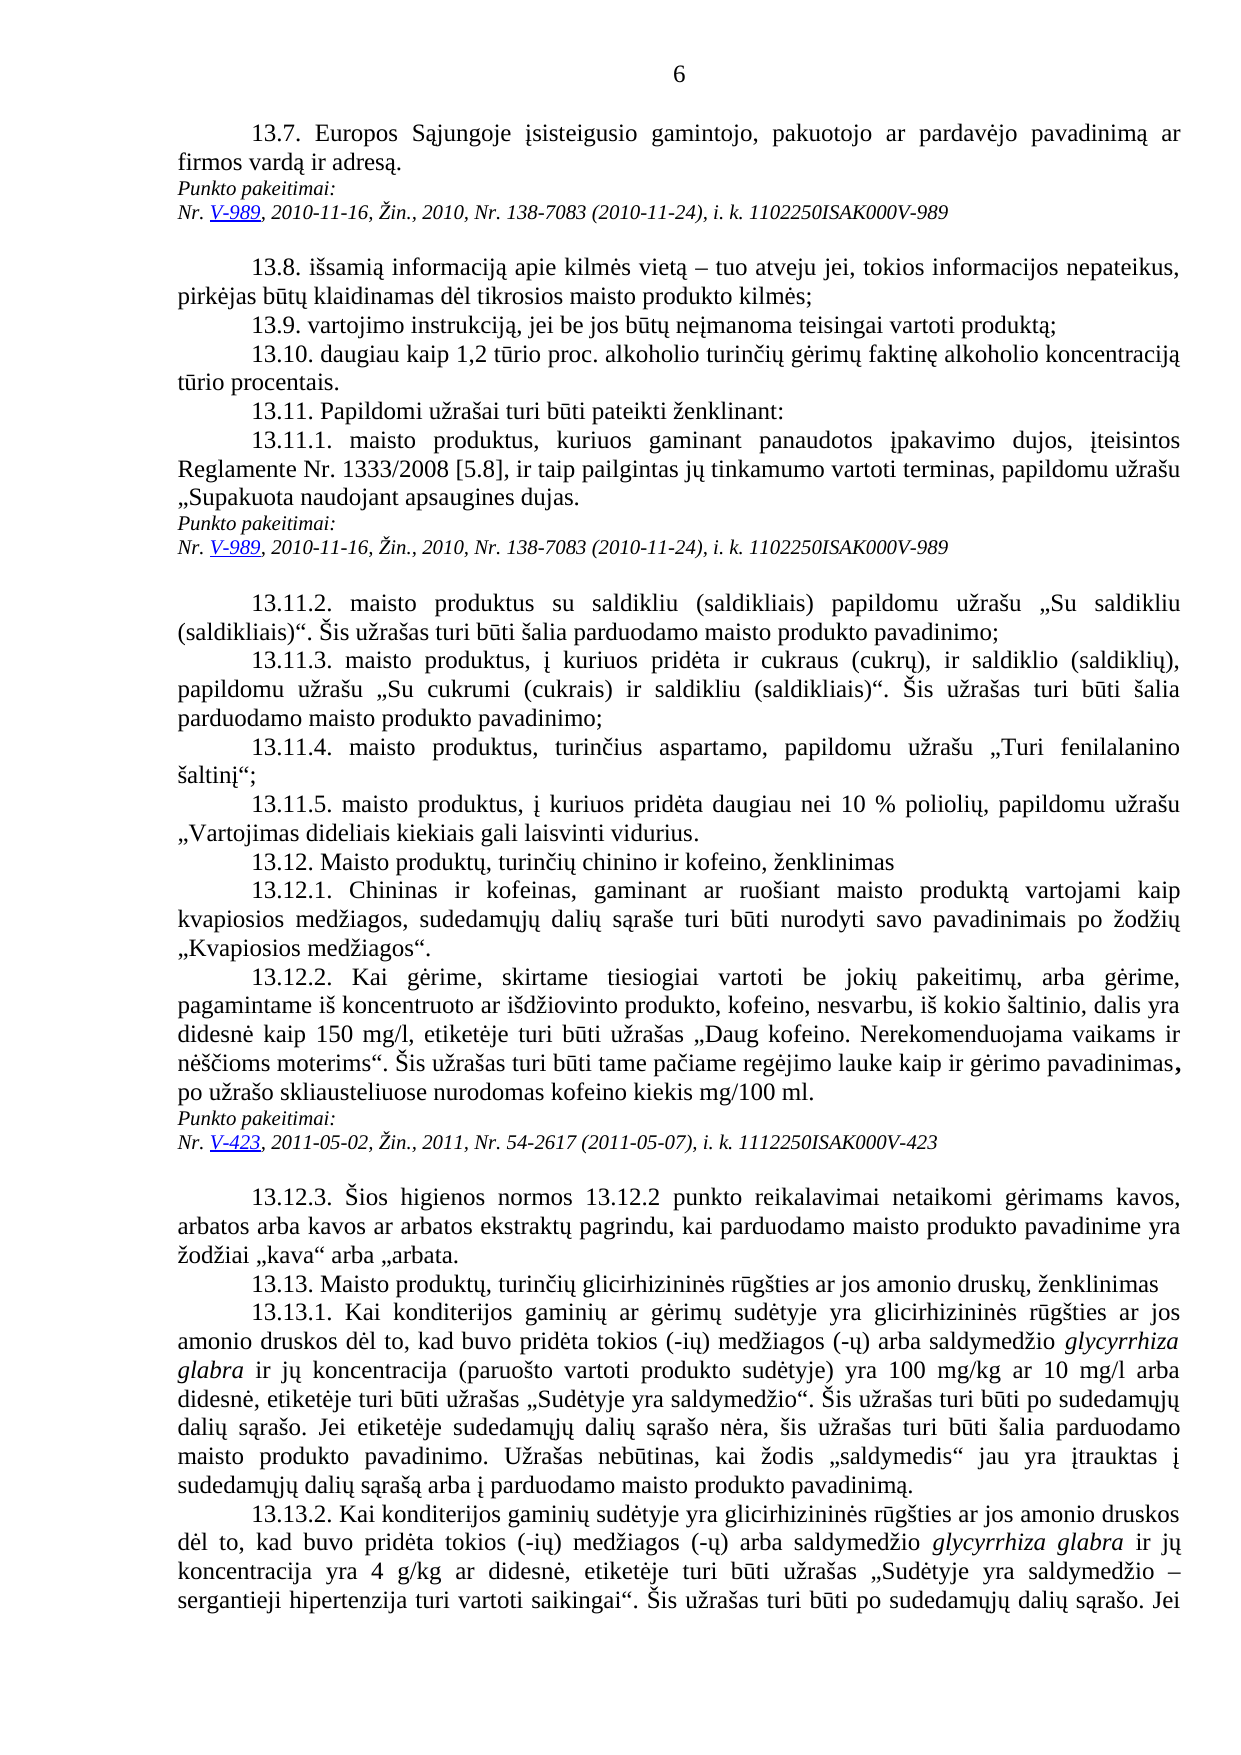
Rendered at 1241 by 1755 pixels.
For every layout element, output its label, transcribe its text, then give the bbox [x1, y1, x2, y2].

text 13.11.1. maisto produktus, kuriuos gaminant panaudotos įpakavimo dujos, įteisintos Reglamente Nr. 1333/2008 [5.8], ir taip pailgintas jų tinkamumo vartoti terminas, papildomu užrašu „Supakuota naudojant apsaugines dujas. [177, 425, 1181, 511]
text Nr. V-423, 2011-05-02, Žin., 2011, Nr. 54-2617 (2011-05-07), i. k. 1112250ISAK000V-423 [177, 1130, 1181, 1154]
text 13.12.2. Kai gėrime, skirtame tiesiogiai vartoti be jokių pakeitimų, arba gėrime, pagamintame iš koncentruoto ar išdžiovinto produkto, kofeino, nesvarbu, iš kokio šaltinio, dalis yra didesnė kaip 150 mg/l, etiketėje turi būti užrašas „Daug kofeino. Nerekomenduojama vaikams ir nėščioms moterims“. Šis užrašas turi būti tame pačiame regėjimo lauke kaip ir gėrimo pavadinimas, po užrašo skliausteliuose nurodomas kofeino kiekis mg/100 ml. [177, 962, 1181, 1106]
text 13.11. Papildomi užrašai turi būti pateikti ženklinant: [177, 396, 1181, 425]
text Nr. V-989, 2010-11-16, Žin., 2010, Nr. 138-7083 (2010-11-24), i. k. 1102250ISAK000V-989 [177, 200, 1181, 224]
text 13.8. išsamią informaciją apie kilmės vietą – tuo atveju jei, tokios informacijos nepateikus, pirkėjas būtų klaidinamas dėl tikrosios maisto produkto kilmės; [177, 252, 1181, 310]
text 13.13.1. Kai konditerijos gaminių ar gėrimų sudėtyje yra glicirhizininės rūgšties ar jos amonio druskos dėl to, kad buvo pridėta tokios (-ių) medžiagos (-ų) arba saldymedžio glycyrrhiza glabra ir jų koncentracija (paruošto vartoti produkto sudėtyje) yra 100 mg/kg ar 10 mg/l arba didesnė, etiketėje turi būti užrašas „Sudėtyje yra saldymedžio“. Šis užrašas turi būti po sudedamųjų dalių sąrašo. Jei etiketėje sudedamųjų dalių sąrašo nėra, šis užrašas turi būti šalia parduodamo maisto produkto pavadinimo. Užrašas nebūtinas, kai žodis „saldymedis“ jau yra įtrauktas į sudedamųjų dalių sąrašą arba į parduodamo maisto produkto pavadinimą. [177, 1297, 1181, 1499]
text 13.10. daugiau kaip 1,2 tūrio proc. alkoholio turinčių gėrimų faktinę alkoholio koncentraciją tūrio procentais. [177, 339, 1181, 396]
text 13.11.2. maisto produktus su saldikliu (saldikliais) papildomu užrašu „Su saldikliu (saldikliais)“. Šis užrašas turi būti šalia parduodamo maisto produkto pavadinimo; [177, 588, 1181, 646]
text 13.12. Maisto produktų, turinčių chinino ir kofeino, ženklinimas [177, 847, 1181, 876]
text Punkto pakeitimai: [177, 176, 1181, 200]
text 13.7. Europos Sąjungoje įsisteigusio gamintojo, pakuotojo ar pardavėjo pavadinimą ar firmos vardą ir adresą. [177, 118, 1181, 176]
text 13.12.1. Chininas ir kofeinas, gaminant ar ruošiant maisto produktą vartojami kaip kvapiosios medžiagos, sudedamųjų dalių sąraše turi būti nurodyti savo pavadinimais po žodžių „Kvapiosios medžiagos“. [177, 876, 1181, 962]
text 13.13. Maisto produktų, turinčių glicirhizininės rūgšties ar jos amonio druskų, ženklinimas [177, 1269, 1181, 1297]
text 13.13.2. Kai konditerijos gaminių sudėtyje yra glicirhizininės rūgšties ar jos amonio druskos dėl to, kad buvo pridėta tokios (-ių) medžiagos (-ų) arba saldymedžio glycyrrhiza glabra ir jų koncentracija yra 4 g/kg ar didesnė, etiketėje turi būti užrašas „Sudėtyje yra saldymedžio – sergantieji hipertenzija turi vartoti saikingai“. Šis užrašas turi būti po sudedamųjų dalių sąrašo. Jei [177, 1499, 1181, 1614]
text Punkto pakeitimai: [177, 1106, 1181, 1130]
text Punkto pakeitimai: [177, 511, 1181, 535]
text 13.12.3. Šios higienos normos 13.12.2 punkto reikalavimai netaikomi gėrimams kavos, arbatos arba kavos ar arbatos ekstraktų pagrindu, kai parduodamo maisto produkto pavadinime yra žodžiai „kava“ arba „arbata. [177, 1182, 1181, 1269]
text 13.11.4. maisto produktus, turinčius aspartamo, papildomu užrašu „Turi fenilalanino šaltinį“; [177, 732, 1181, 789]
text Nr. V-989, 2010-11-16, Žin., 2010, Nr. 138-7083 (2010-11-24), i. k. 1102250ISAK000V-989 [177, 535, 1181, 559]
text 13.9. vartojimo instrukciją, jei be jos būtų neįmanoma teisingai vartoti produktą; [177, 310, 1181, 339]
text 13.11.3. maisto produktus, į kuriuos pridėta ir cukraus (cukrų), ir saldiklio (saldiklių), papildomu užrašu „Su cukrumi (cukrais) ir saldikliu (saldikliais)“. Šis užrašas turi būti šalia parduodamo maisto produkto pavadinimo; [177, 646, 1181, 732]
text 13.11.5. maisto produktus, į kuriuos pridėta daugiau nei 10 % poliolių, papildomu užrašu „Vartojimas dideliais kiekiais gali laisvinti vidurius. [177, 789, 1181, 847]
